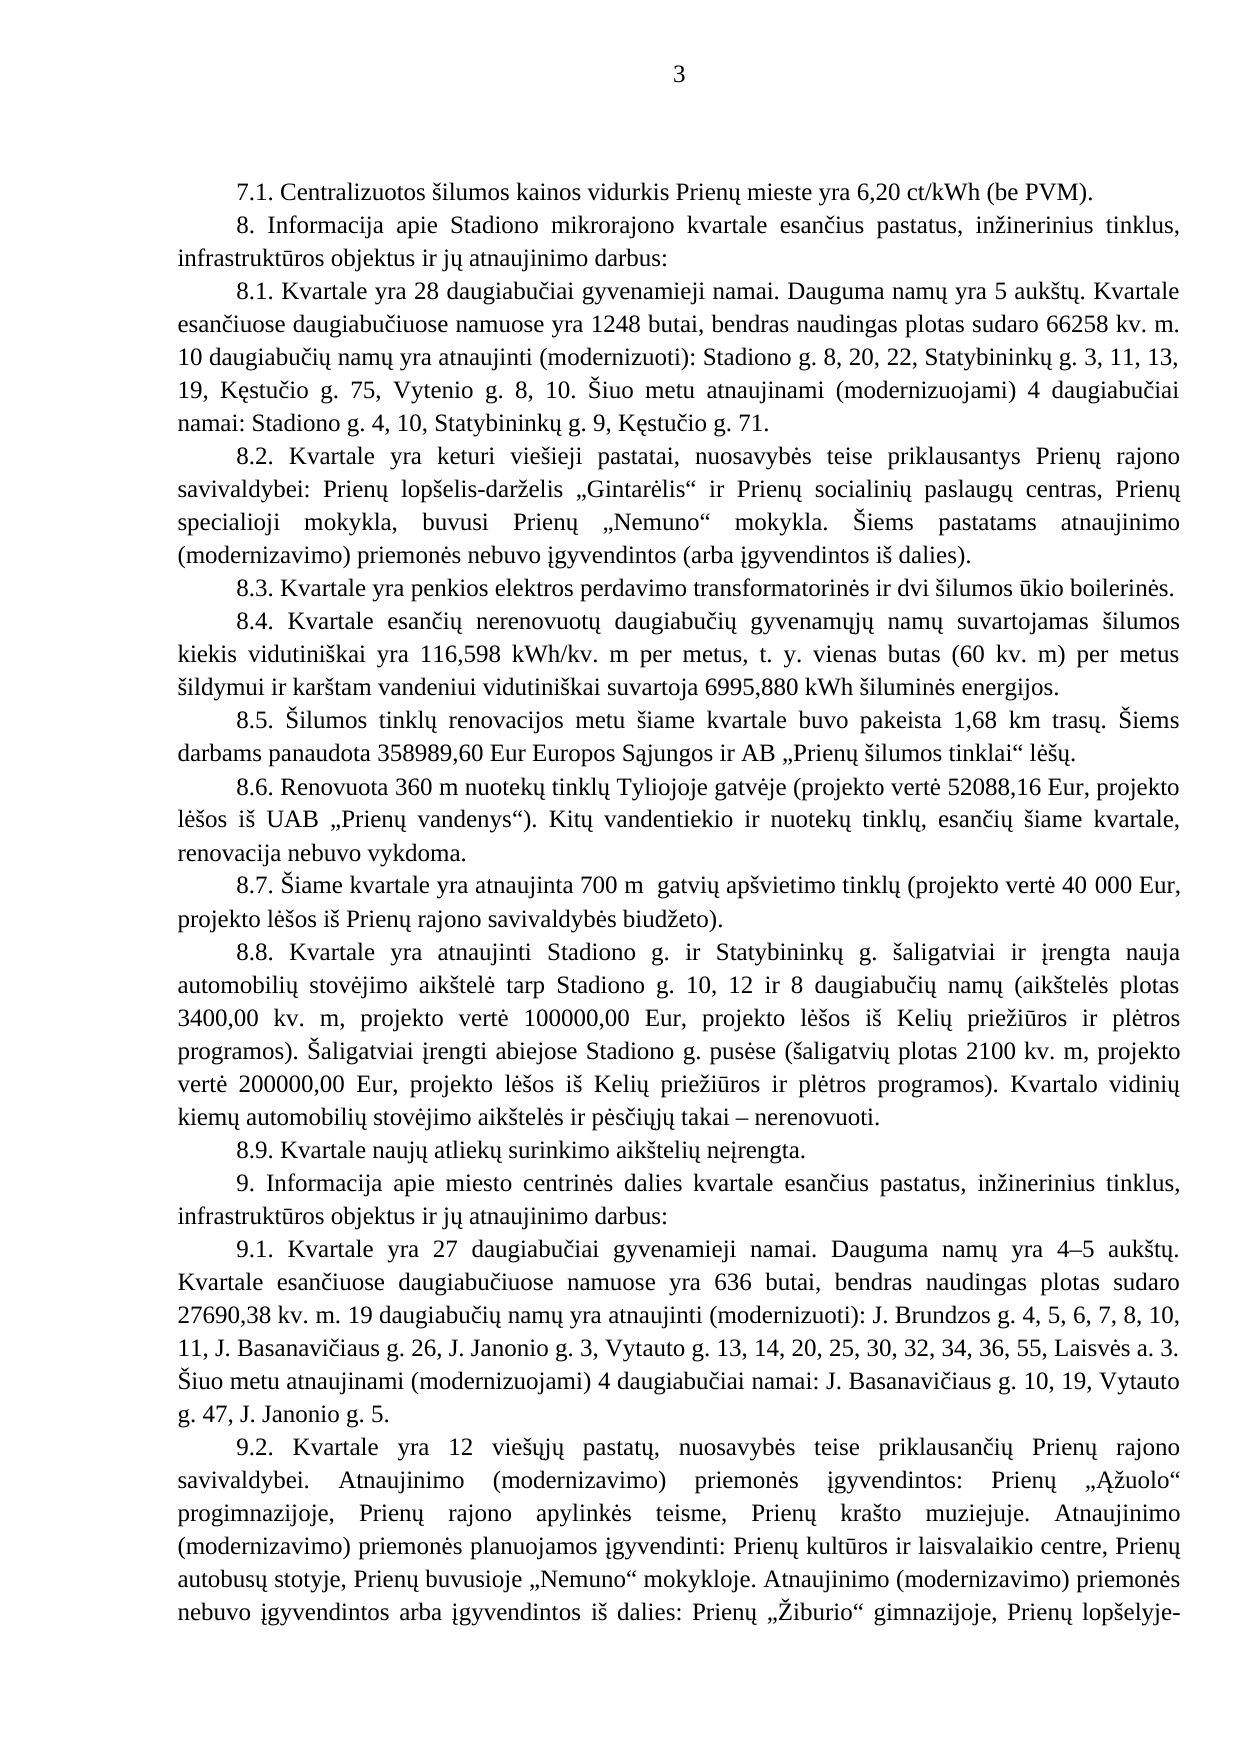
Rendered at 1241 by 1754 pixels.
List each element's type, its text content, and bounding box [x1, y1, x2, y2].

text 8.2. Kvartale yra keturi viešieji pastatai, nuosavybės teise priklausantys Prienų rajono savivaldybei: Prienų lopšelis-darželis „Gintarėlis“ ir Prienų socialinių paslaugų centras, Prienų specialioji mokykla, buvusi Prienų „Nemuno“ mokykla. Šiems pastatams atnaujinimo (modernizavimo) priemonės nebuvo įgyvendintos (arba įgyvendintos iš dalies). [177, 441, 1181, 569]
text 8.4. Kvartale esančių nerenovuotų daugiabučių gyvenamųjų namų suvartojamas šilumos kiekis vidutiniškai yra 116,598 kWh/kv. m per metus, t. y. vienas butas (60 kv. m) per metus šildymui ir karštam vandeniui vidutiniškai suvartoja 6995,880 kWh šiluminės energijos. [177, 606, 1181, 701]
text 8.5. Šilumos tinklų renovacijos metu šiame kvartale buvo pakeista 1,68 km trasų. Šiems darbams panaudota 358989,60 Eur Europos Sąjungos ir AB „Prienų šilumos tinklai“ lėšų. [177, 706, 1181, 767]
text 9. Informacija apie miesto centrinės dalies kvartale esančius pastatus, inžinerinius tinklus, infrastruktūros objektus ir jų atnaujinimo darbus: [177, 1168, 1181, 1229]
text 8. Informacija apie Stadiono mikrorajono kvartale esančius pastatus, inžinerinius tinklus, infrastruktūros objektus ir jų atnaujinimo darbus: [177, 210, 1181, 272]
text 8.7. Šiame kvartale yra atnaujinta 700 m gatvių apšvietimo tinklų (projekto vertė 40 000 Eur, projekto lėšos iš Prienų rajono savivaldybės biudžeto). [177, 871, 1181, 932]
text 9.1. Kvartale yra 27 daugiabučiai gyvenamieji namai. Dauguma namų yra 4–5 aukštų. Kvartale esančiuose daugiabučiuose namuose yra 636 butai, bendras naudingas plotas sudaro 27690,38 kv. m. 19 daugiabučių namų yra atnaujinti (modernizuoti): J. Brundzos g. 4, 5, 6, 7, 8, 10, 11, J. Basanavičiaus g. 26, J. Janonio g. 3, Vytauto g. 13, 14, 20, 25, 30, 32, 34, 36, 55, Laisvės a. 3. Šiuo metu atnaujinami (modernizuojami) 4 daugiabučiai namai: J. Basanavičiaus g. 10, 19, Vytauto g. 47, J. Janonio g. 5. [177, 1234, 1181, 1428]
text 8.8. Kvartale yra atnaujinti Stadiono g. ir Statybininkų g. šaligatviai ir įrengta nauja automobilių stovėjimo aikštelė tarp Stadiono g. 10, 12 ir 8 daugiabučių namų (aikštelės plotas 3400,00 kv. m, projekto vertė 100000,00 Eur, projekto lėšos iš Kelių priežiūros ir plėtros programos). Šaligatviai įrengti abiejose Stadiono g. pusėse (šaligatvių plotas 2100 kv. m, projekto vertė 200000,00 Eur, projekto lėšos iš Kelių priežiūros ir plėtros programos). Kvartalo vidinių kiemų automobilių stovėjimo aikštelės ir pėsčiųjų takai – nerenovuoti. [177, 937, 1181, 1131]
text 8.1. Kvartale yra 28 daugiabučiai gyvenamieji namai. Dauguma namų yra 5 aukštų. Kvartale esančiuose daugiabučiuose namuose yra 1248 butai, bendras naudingas plotas sudaro 66258 kv. m. 10 daugiabučių namų yra atnaujinti (modernizuoti): Stadiono g. 8, 20, 22, Statybininkų g. 3, 11, 13, 19, Kęstučio g. 75, Vytenio g. 8, 10. Šiuo metu atnaujinami (modernizuojami) 4 daugiabučiai namai: Stadiono g. 4, 10, Statybininkų g. 9, Kęstučio g. 71. [177, 276, 1181, 437]
text 8.9. Kvartale naujų atliekų surinkimo aikštelių neįrengta. [177, 1135, 1181, 1163]
text 7.1. Centralizuotos šilumos kainos vidurkis Prienų mieste yra 6,20 ct/kWh (be PVM). [177, 177, 1181, 206]
text 8.6. Renovuota 360 m nuotekų tinklų Tyliojoje gatvėje (projekto vertė 52088,16 Eur, projekto lėšos iš UAB „Prienų vandenys“). Kitų vandentiekio ir nuotekų tinklų, esančių šiame kvartale, renovacija nebuvo vykdoma. [177, 772, 1181, 866]
text 8.3. Kvartale yra penkios elektros perdavimo transformatorinės ir dvi šilumos ūkio boilerinės. [177, 573, 1181, 602]
text 9.2. Kvartale yra 12 viešųjų pastatų, nuosavybės teise priklausančių Prienų rajono savivaldybei. Atnaujinimo (modernizavimo) priemonės įgyvendintos: Prienų „Ąžuolo“ progimnazijoje, Prienų rajono apylinkės teisme, Prienų krašto muziejuje. Atnaujinimo (modernizavimo) priemonės planuojamos įgyvendinti: Prienų kultūros ir laisvalaikio centre, Prienų autobusų stotyje, Prienų buvusioje „Nemuno“ mokykloje. Atnaujinimo (modernizavimo) priemonės nebuvo įgyvendintos arba įgyvendintos iš dalies: Prienų „Žiburio“ gimnazijoje, Prienų lopšelyje- [177, 1432, 1181, 1626]
